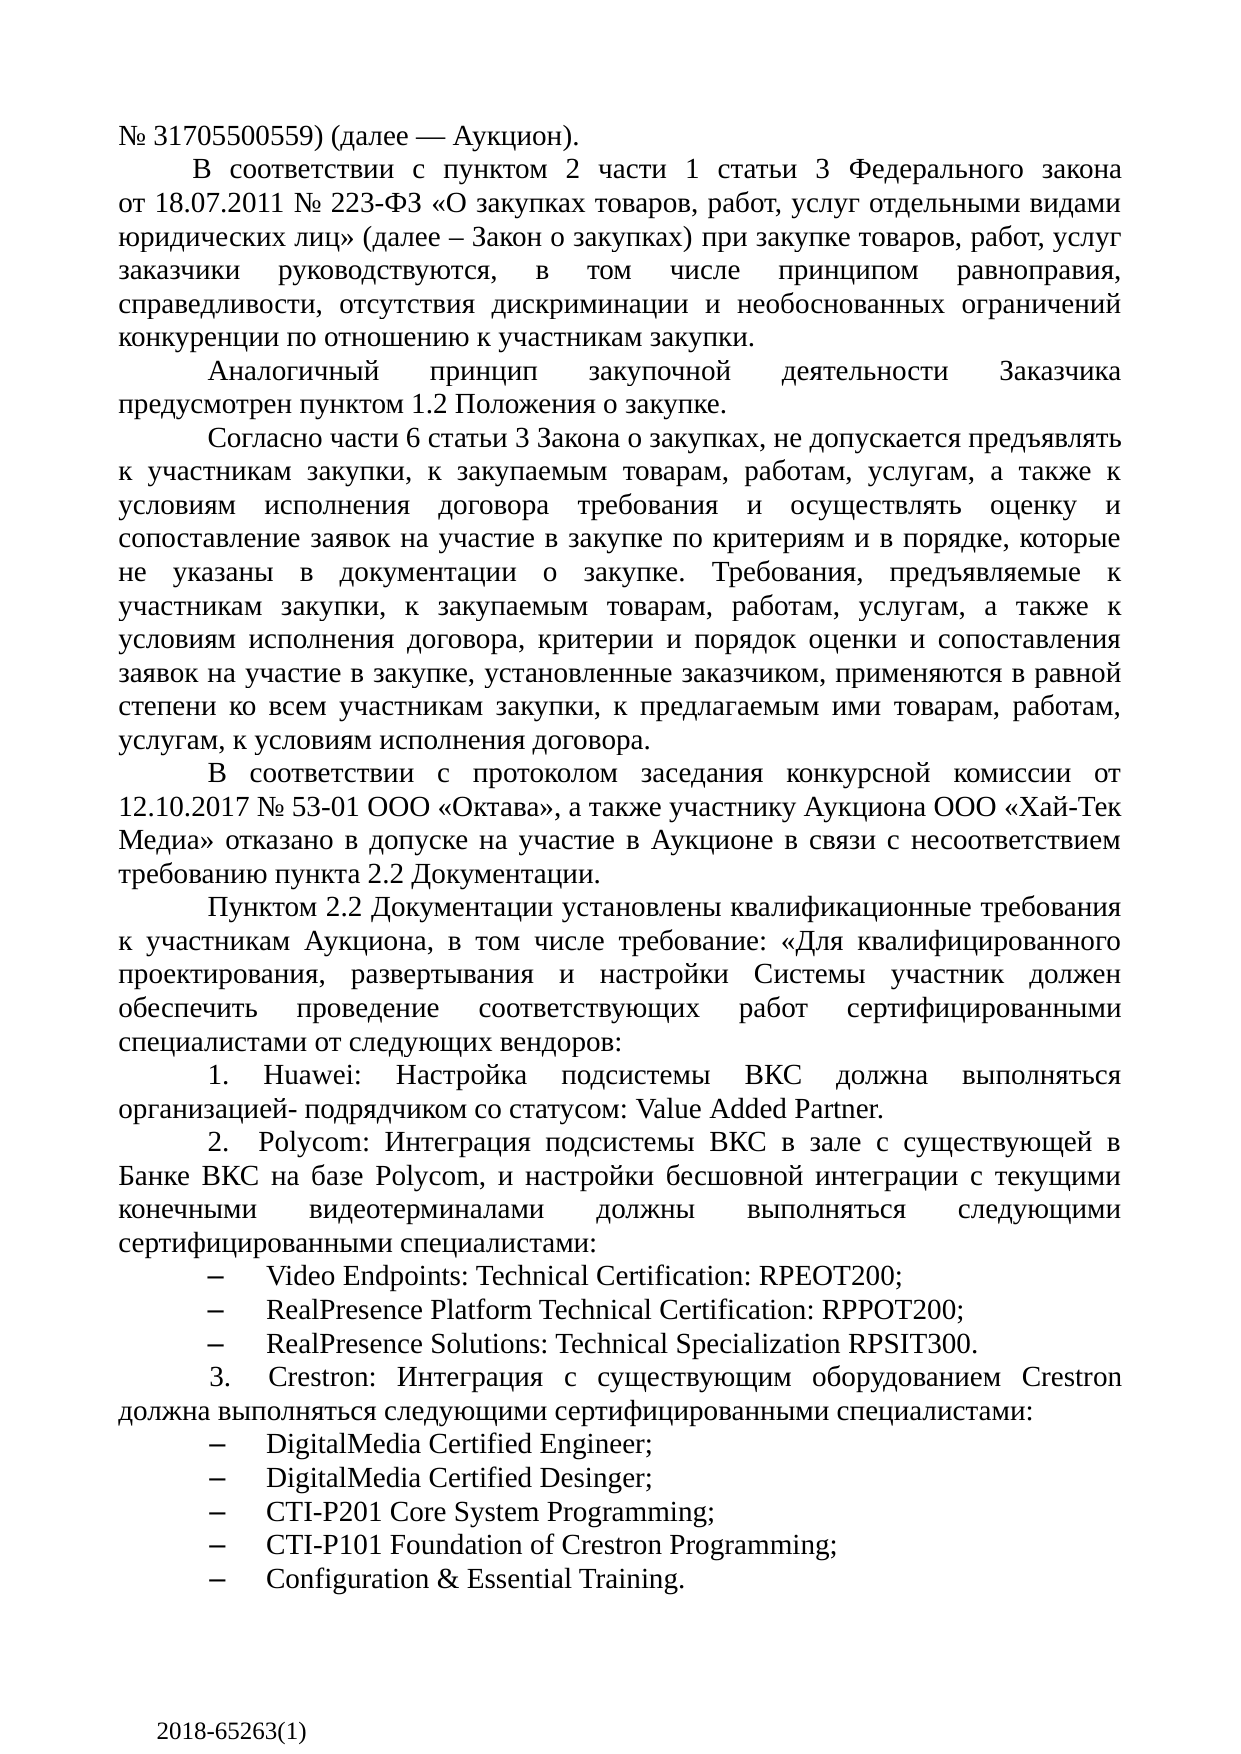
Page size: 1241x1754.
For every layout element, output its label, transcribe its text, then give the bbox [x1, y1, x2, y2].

text № 31705500559) (далее — Аукцион). [118, 118, 1122, 152]
text 2. Polycom: Интеграция подсистемы ВКС в зале с существующей в Банке ВКС на базе Polycom, и настройки бесшовной интеграции с текущими конечными видеотерминалами должны выполняться следующими сертифицированными специалистами: [118, 1124, 1122, 1258]
list Video Endpoints: Technical Certification: RPEOT200; [118, 1258, 1122, 1292]
list DigitalMedia Certified Engineer; [118, 1427, 1122, 1460]
text В соответствии с пунктом 2 части 1 статьи 3 Федерального закона от 18.07.2011 № 223-ФЗ «О закупках товаров, работ, услуг отдельными видами юридических лиц» (далее – Закон о закупках) при закупке товаров, работ, услуг заказчики руководствуются, в том числе принципом равноправия, справедливости, отсутствия дискриминации и необоснованных ограничений конкуренции по отношению к участникам закупки. [118, 152, 1122, 353]
text Согласно части 6 статьи 3 Закона о закупках, не допускается предъявлять к участникам закупки, к закупаемым товарам, работам, услугам, а также к условиям исполнения договора требования и осуществлять оценку и сопоставление заявок на участие в закупке по критериям и в порядке, которые не указаны в документации о закупке. Требования, предъявляемые к участникам закупки, к закупаемым товарам, работам, услугам, а также к условиям исполнения договора, критерии и порядок оценки и сопоставления заявок на участие в закупке, установленные заказчиком, применяются в равной степени ко всем участникам закупки, к предлагаемым ими товарам, работам, услугам, к условиям исполнения договора. [118, 420, 1122, 755]
list RealPresence Solutions: Technical Specialization RPSIT300. [118, 1326, 1122, 1359]
text Пунктом 2.2 Документации установлены квалификационные требования к участникам Аукциона, в том числе требование: «Для квалифицированного проектирования, развертывания и настройки Системы участник должен обеспечить проведение соответствующих работ сертифицированными специалистами от следующих вендоров: [118, 889, 1122, 1057]
text Аналогичный принцип закупочной деятельности Заказчика предусмотрен пунктом 1.2 Положения о закупке. [118, 353, 1122, 420]
text В соответствии с протоколом заседания конкурсной комиссии от 12.10.2017 № 53-01 ООО «Октава», а также участнику Аукциона ООО «Хай-Тек Медиа» отказано в допуске на участие в Аукционе в связи с несоответствием требованию пункта 2.2 Документации. [118, 755, 1122, 889]
list СTI-P101 Foundation of Crestron Programming; [118, 1527, 1122, 1561]
list Crestron: Интеграция c существующим оборудованием Crestron должна выполняться следующими сертифицированными специалистами: [118, 1359, 1122, 1427]
text 1. Huawei: Настройка подсистемы ВКС должна выполняться организацией- подрядчиком со статусом: Value Added Partner. [118, 1057, 1122, 1124]
list CTI-P201 Core System Programming; [118, 1494, 1122, 1527]
list DigitalMedia Certified Desinger; [118, 1460, 1122, 1494]
list RealPresence Platform Technical Certification: RPPOT200; [118, 1292, 1122, 1326]
list Configuration & Essential Training. [118, 1561, 1122, 1595]
